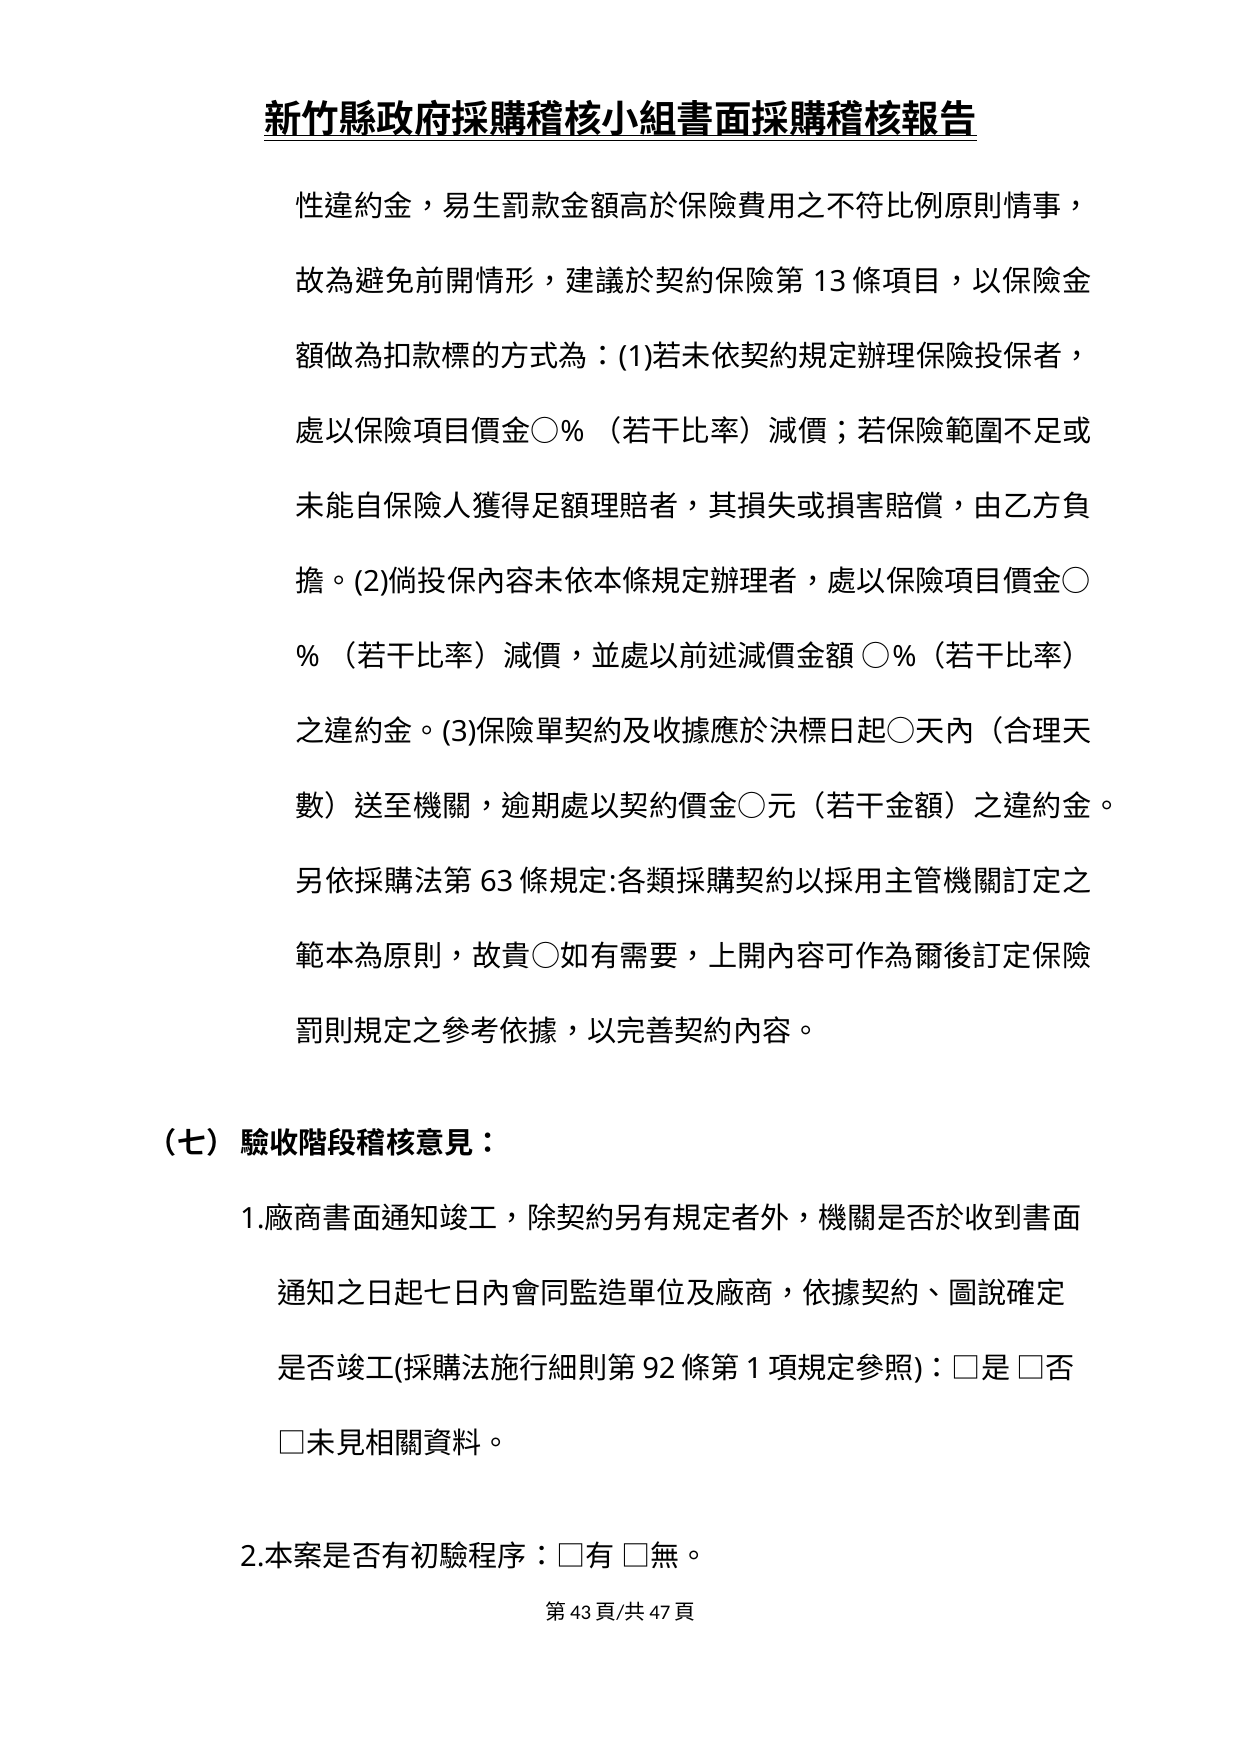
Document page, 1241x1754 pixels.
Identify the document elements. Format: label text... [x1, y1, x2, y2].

list 本案是否有初驗程序：□有 □無。 [240, 1510, 1092, 1585]
list 廠商書面通知竣工，除契約另有規定者外，機關是否於收到書面通知之日起七日內會同監造單位及廠商，依據契約、圖說確定是否竣工(採購法施行細則第92條第1項規定參照)：□是 □否 □未見相關資料。 [240, 1172, 1092, 1472]
list 驗收階段稽核意見： [148, 1097, 1092, 1172]
list 有關承包商不符契約投保處理建議方式，請參照稽核小組109年11月16日府採稽字第1095010467號函說明:如承包商未依契約規定投保或投保內容（包含保險金額與保險期間）與契約有間，處理方式有機關依採購契約第4條減價收受處理，或自行訂定以契約價金百分比扣款，並處扣款金額百分比之懲罰性違約金，易生罰款金額高於保險費用之不符比例原則情事，故為避免前開情形，建議於契約保險第13條項目，以保險金額做為扣款標的方式為：(1)若未依契約規定辦理保險投保者，處以保險項目價金○% （若干比率）減價；若保險範圍不足或未能自保險人獲得足額理賠者，其損失或損害賠償，由乙方負擔。(2)倘投保內容未依本條規定辦理者，處以保險項目價金○% （若干比率）減價，並處以前述減價金額 ○%（若干比率）之違約金。(3)保險單契約及收據應於決標日起○天內（合理天數）送至機關，逾期處以契約價金○元（若干金額）之違約金。另依採購法第63條規定:各類採購契約以採用主管機關訂定之範本為原則，故貴○如有需要，上開內容可作為爾後訂定保險罰則規定之參考依據，以完善契約內容。 [240, 160, 1092, 1060]
